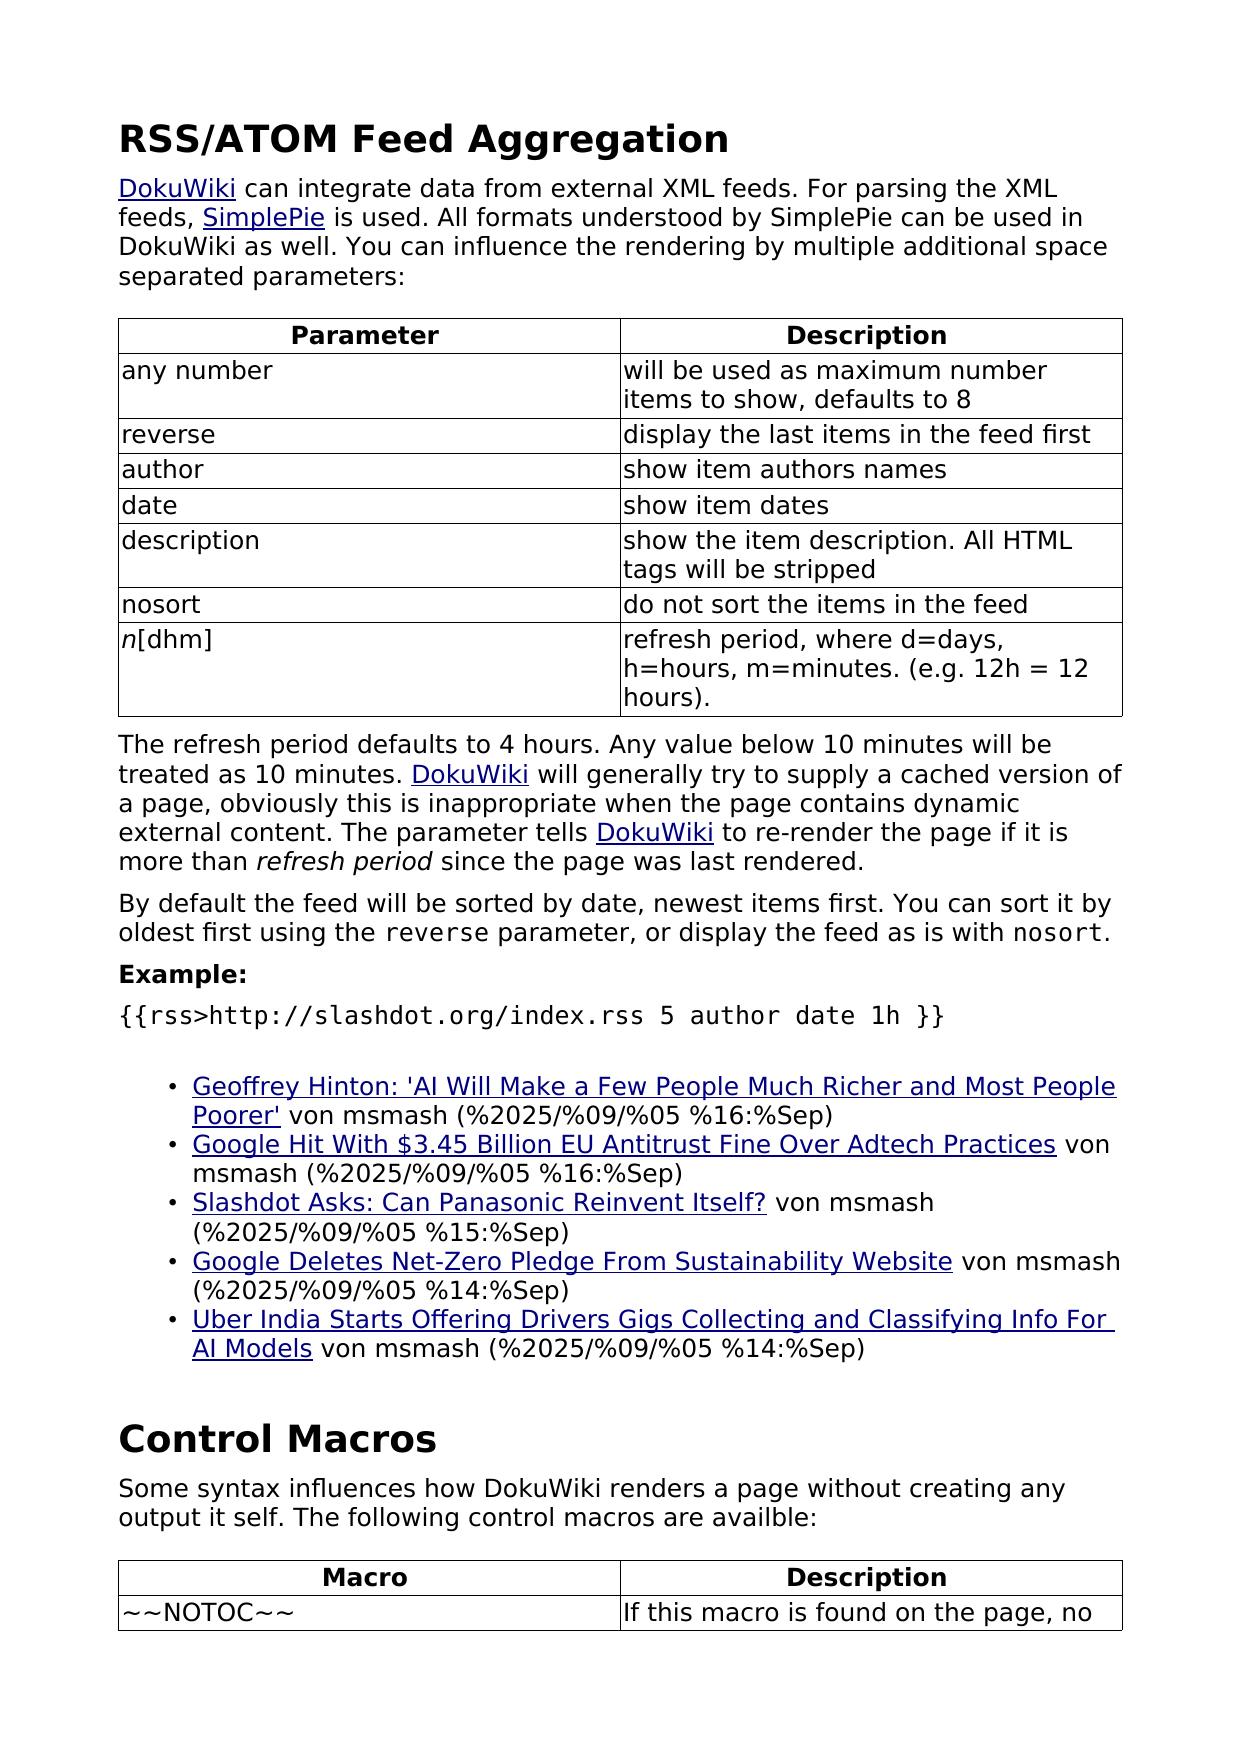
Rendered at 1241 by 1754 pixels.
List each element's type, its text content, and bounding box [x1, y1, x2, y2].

table_header Description [621, 319, 1122, 353]
text {{rss>http://slashdot.org/index.rss 5 author date 1h }} [118, 1001, 1122, 1031]
table_cell ~~NOTOC~~ [119, 1596, 620, 1630]
table_cell reverse [119, 419, 620, 453]
list Slashdot Asks: Can Panasonic Reinvent Itself? von msmash (%2025/%09/%05 %15:%Sep) [177, 1188, 1122, 1247]
table_cell n[dhm] [119, 623, 620, 716]
table_cell will be used as maximum number items to show, defaults to 8 [621, 354, 1122, 418]
list Google Hit With $3.45 Billion EU Antitrust Fine Over Adtech Practices von msmash (%2025/%09/%05 %16:%Sep) [177, 1130, 1122, 1188]
table_cell nosort [119, 588, 620, 622]
subtitle Control Macros [118, 1418, 1122, 1462]
subtitle RSS/ATOM Feed Aggregation [118, 118, 1122, 162]
table_cell show item authors names [621, 454, 1122, 488]
list Uber India Starts Offering Drivers Gigs Collecting and Classifying Info For AI Models von msmash (%2025/%09/%05 %14:%Sep) [177, 1305, 1122, 1363]
table_cell show item dates [621, 489, 1122, 523]
list Google Deletes Net-Zero Pledge From Sustainability Website von msmash (%2025/%09/%05 %14:%Sep) [177, 1247, 1122, 1305]
table_cell display the last items in the feed first [621, 419, 1122, 453]
text Some syntax influences how DokuWiki renders a page without creating any output it self. The following control macros are availble: [118, 1474, 1122, 1532]
list Geoffrey Hinton: 'AI Will Make a Few People Much Richer and Most People Poorer' von msmash (%2025/%09/%05 %16:%Sep) [177, 1072, 1122, 1130]
table_cell any number [119, 354, 620, 418]
text The refresh period defaults to 4 hours. Any value below 10 minutes will be treated as 10 minutes. DokuWiki will generally try to supply a cached version of a page, obviously this is inappropriate when the page contains dynamic external content. The parameter tells DokuWiki to re-render the page if it is more than refresh period since the page was last rendered. [118, 731, 1122, 876]
table_cell If this macro is found on the page, no [621, 1596, 1122, 1630]
table_header Description [621, 1561, 1122, 1595]
table_header Macro [119, 1561, 620, 1595]
table_cell description [119, 524, 620, 587]
text DokuWiki can integrate data from external XML feeds. For parsing the XML feeds, SimplePie is used. All formats understood by SimplePie can be used in DokuWiki as well. You can influence the rendering by multiple additional space separated parameters: [118, 174, 1122, 291]
table_cell show the item description. All HTML tags will be stripped [621, 524, 1122, 587]
table_cell date [119, 489, 620, 523]
text By default the feed will be sorted by date, newest items first. You can sort it by oldest first using the reverse parameter, or display the feed as is with nosort. [118, 889, 1122, 947]
text Example: [118, 960, 1122, 989]
table_cell refresh period, where d=days, h=hours, m=minutes. (e.g. 12h = 12 hours). [621, 623, 1122, 716]
table_cell do not sort the items in the feed [621, 588, 1122, 622]
table_header Parameter [119, 319, 620, 353]
table_cell author [119, 454, 620, 488]
